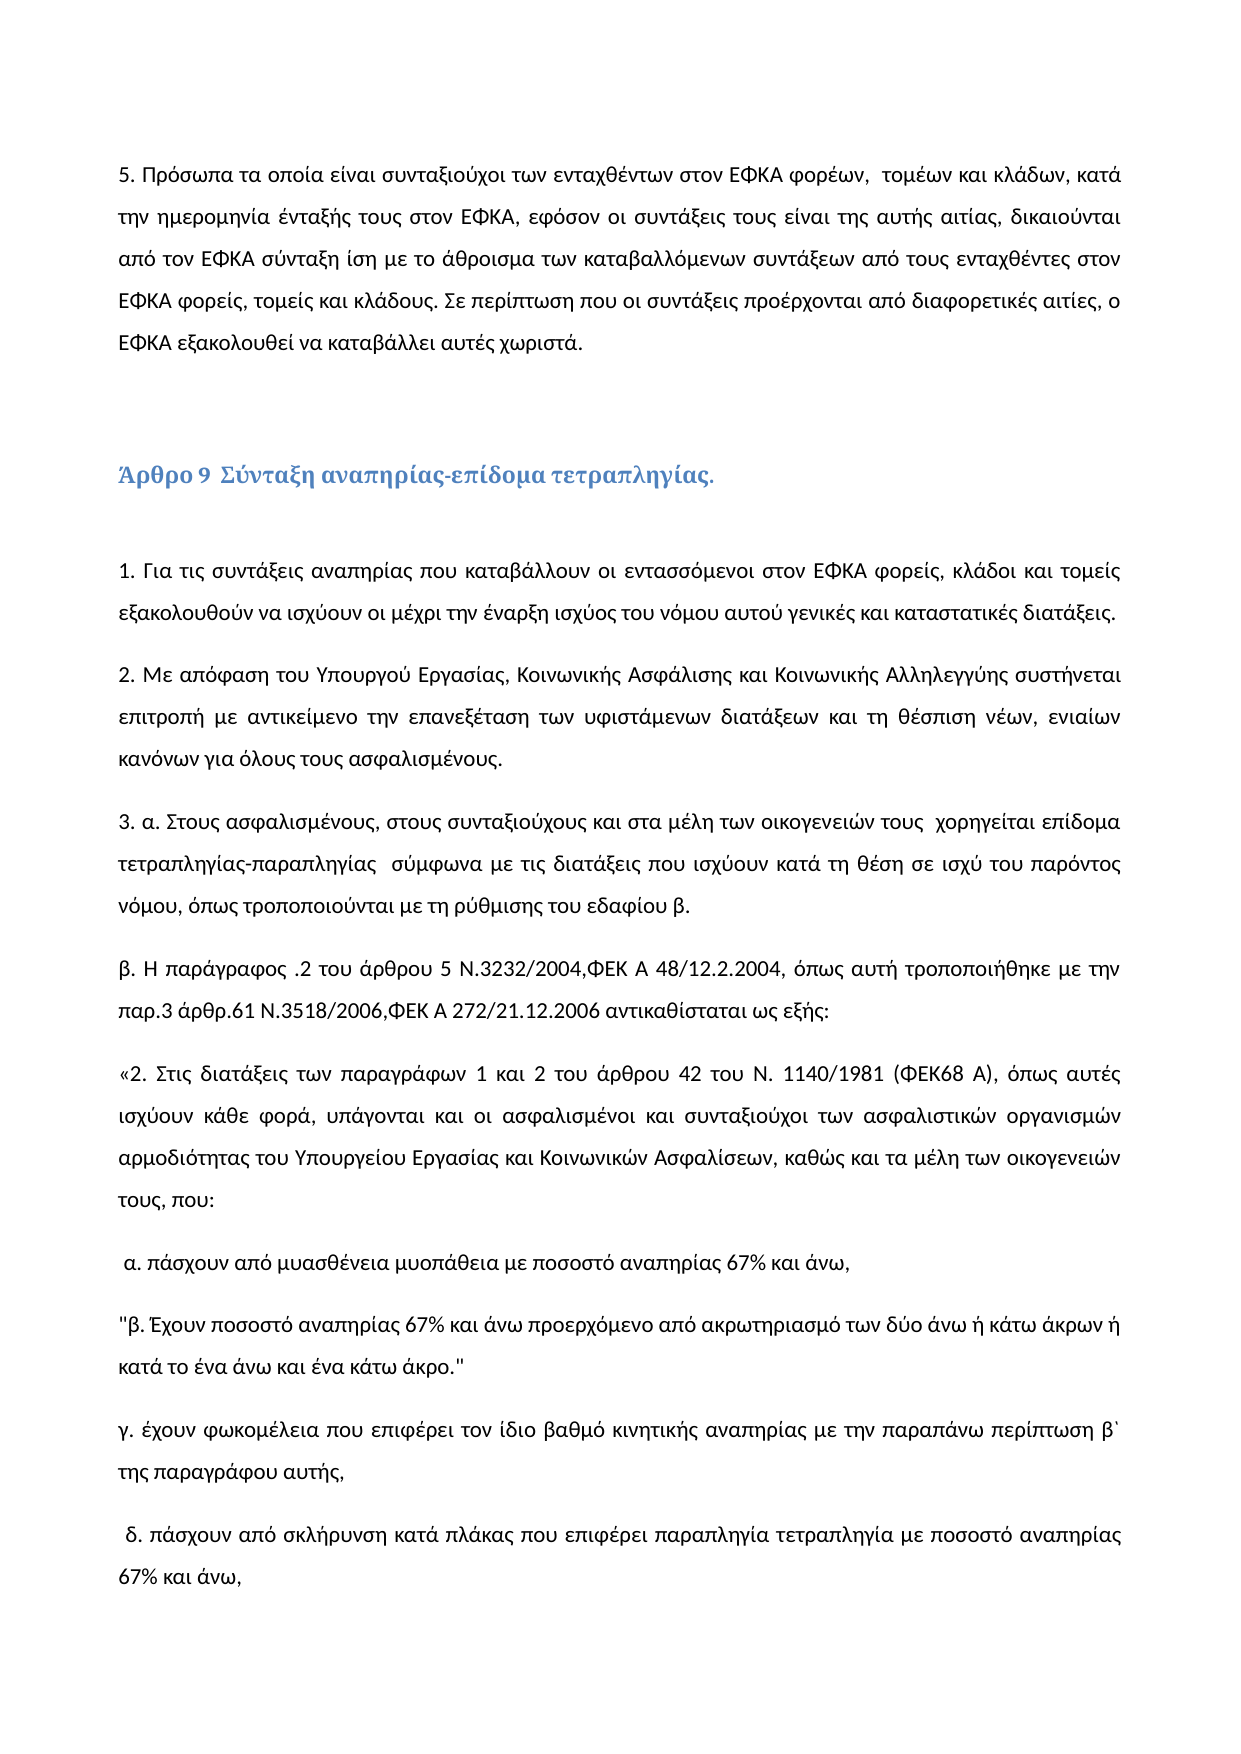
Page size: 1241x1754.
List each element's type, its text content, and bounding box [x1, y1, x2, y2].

text 2. Με απόφαση του Υπουργού Εργασίας, Κοινωνικής Ασφάλισης και Κοινωνικής Αλληλεγγύης συστήνεται επιτροπή με αντικείμενο την επανεξέταση των υφιστάμενων διατάξεων και τη θέσπιση νέων, ενιαίων κανόνων για όλους τους ασφαλισμένους. [118, 661, 1122, 772]
text 3. α. Στους ασφαλισμένους, στους συνταξιούχους και στα μέλη των οικογενειών τους χορηγείται επίδομα τετραπληγίας-παραπληγίας σύμφωνα με τις διατάξεις που ισχύουν κατά τη θέση σε ισχύ του παρόντος νόμου, όπως τροποποιούνται με τη ρύθμισης του εδαφίου β. [118, 807, 1122, 919]
text δ. πάσχουν από σκλήρυνση κατά πλάκας που επιφέρει παραπληγία τετραπληγία με ποσοστό αναπηρίας 67% και άνω, [118, 1520, 1122, 1590]
text 5. Πρόσωπα τα οποία είναι συνταξιούχοι των ενταχθέντων στον ΕΦΚΑ φορέων, τομέων και κλάδων, κατά την ημερομηνία ένταξής τους στον ΕΦΚΑ, εφόσον οι συντάξεις τους είναι της αυτής αιτίας, δικαιούνται από τον ΕΦΚΑ σύνταξη ίση με το άθροισμα των καταβαλλόμενων συντάξεων από τους ενταχθέντες στον ΕΦΚΑ φορείς, τομείς και κλάδους. Σε περίπτωση που οι συντάξεις προέρχονται από διαφορετικές αιτίες, ο ΕΦΚΑ εξακολουθεί να καταβάλλει αυτές χωριστά. [118, 160, 1122, 356]
text «2. Στις διατάξεις των παραγράφων 1 και 2 του άρθρου 42 του Ν. 1140/1981 (ΦΕΚ68 Α), όπως αυτές ισχύουν κάθε φορά, υπάγονται και οι ασφαλισμένοι και συνταξιούχοι των ασφαλιστικών οργανισμών αρμοδιότητας του Υπουργείου Εργασίας και Κοινωνικών Ασφαλίσεων, καθώς και τα μέλη των οικογενειών τους, που: [118, 1059, 1122, 1213]
text 1. Για τις συντάξεις αναπηρίας που καταβάλλουν οι εντασσόμενοι στον ΕΦΚΑ φορείς, κλάδοι και τομείς εξακολουθούν να ισχύουν οι μέχρι την έναρξη ισχύος του νόμου αυτού γενικές και καταστατικές διατάξεις. [118, 556, 1122, 626]
text β. Η παράγραφος .2 του άρθρου 5 Ν.3232/2004,ΦΕΚ Α 48/12.2.2004, όπως αυτή τροποποιήθηκε με την παρ.3 άρθρ.61 Ν.3518/2006,ΦΕΚ Α 272/21.12.2006 αντικαθίσταται ως εξής: [118, 954, 1122, 1024]
text Άρθρο 9 Σύνταξη αναπηρίας-επίδομα τετραπληγίας. [118, 463, 1122, 489]
text "β. Έχουν ποσοστό αναπηρίας 67% και άνω προερχόμενο από ακρωτηριασμό των δύο άνω ή κάτω άκρων ή κατά το ένα άνω και ένα κάτω άκρο." [118, 1310, 1122, 1380]
text γ. έχουν φωκομέλεια που επιφέρει τον ίδιο βαθμό κινητικής αναπηρίας με την παραπάνω περίπτωση β` της παραγράφου αυτής, [118, 1415, 1122, 1485]
text α. πάσχουν από μυασθένεια μυοπάθεια με ποσοστό αναπηρίας 67% και άνω, [118, 1248, 1122, 1276]
